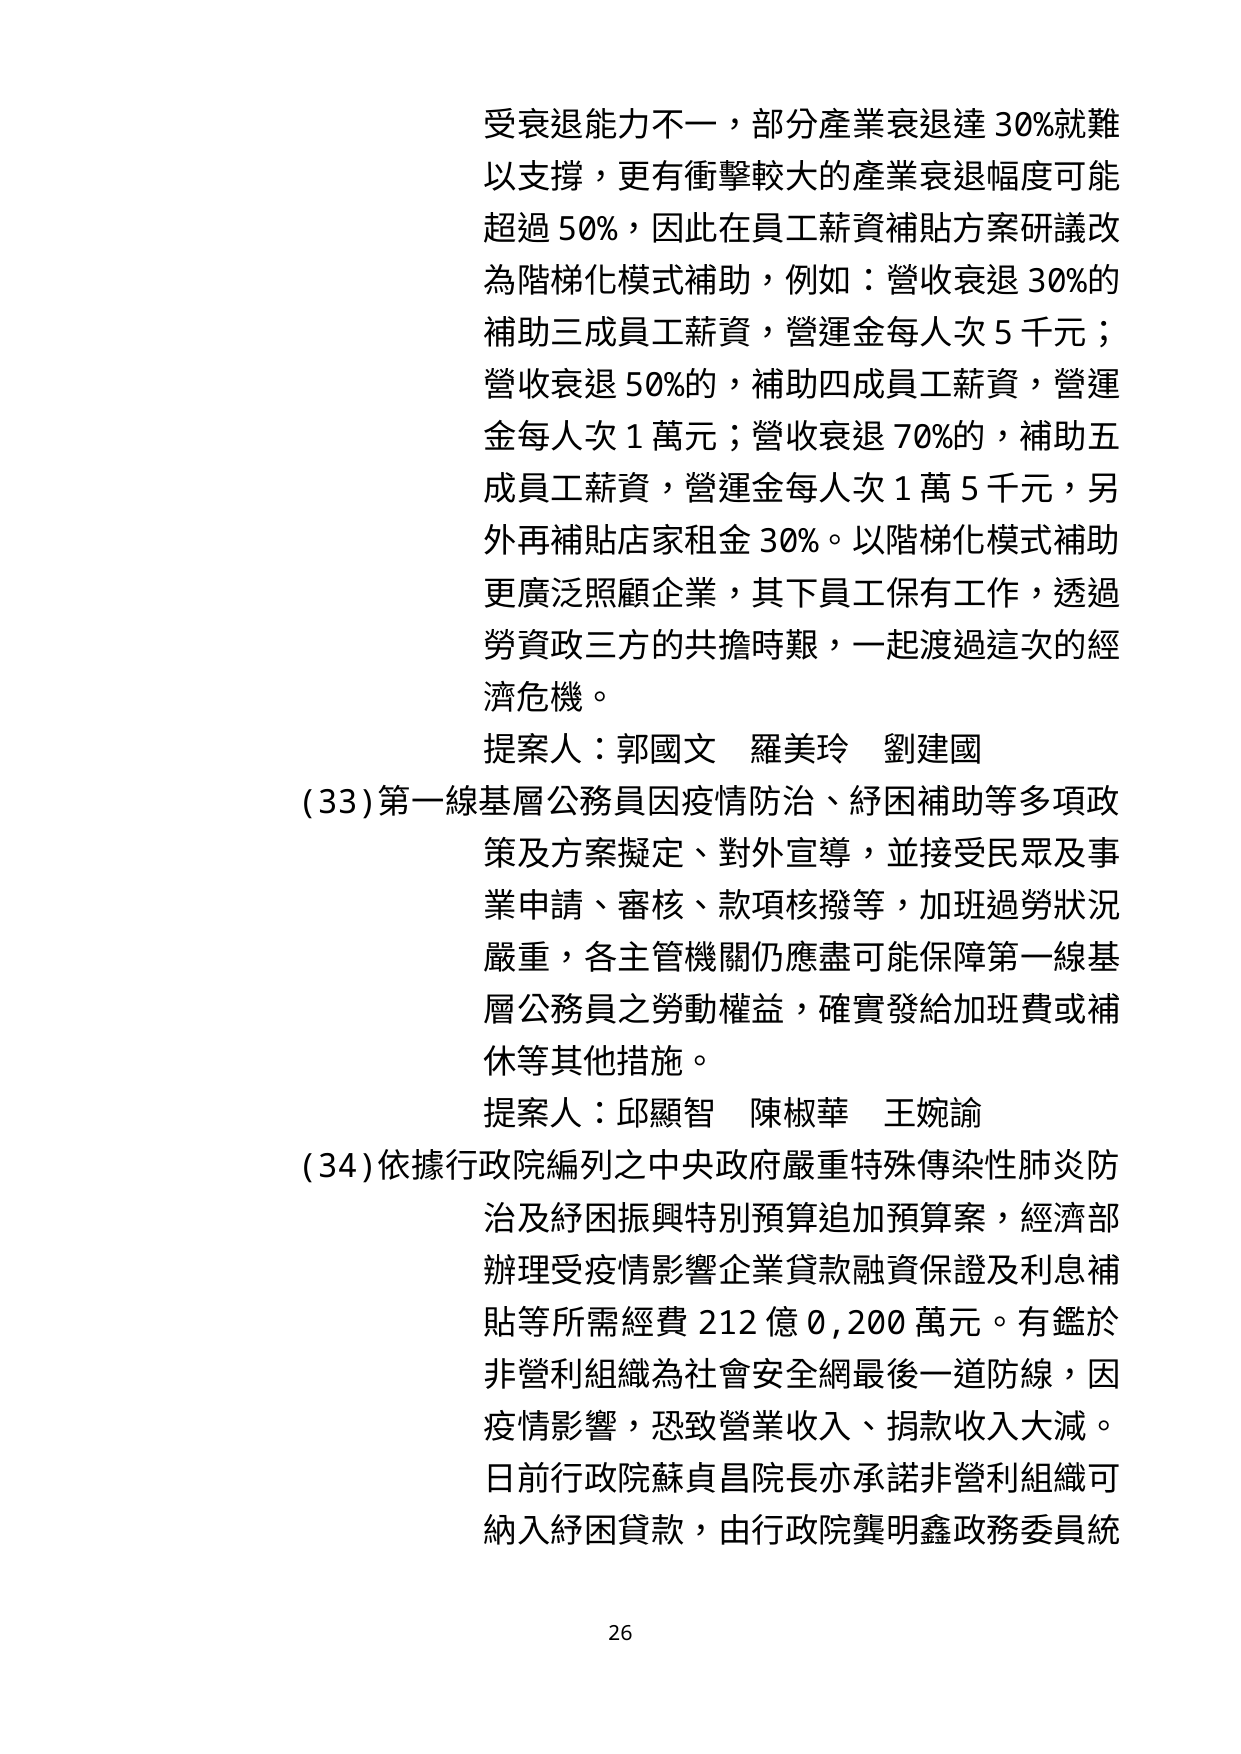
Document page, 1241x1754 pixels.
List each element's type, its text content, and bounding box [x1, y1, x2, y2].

list 依據行政院編列之中央政府嚴重特殊傳染性肺炎防治及紓困振興特別預算追加預算案，經濟部辦理受疫情影響企業貸款融資保證及利息補貼等所需經費212億0,200萬元。有鑑於非營利組織為社會安全網最後一道防線，因疫情影響，恐致營業收入、捐款收入大減。日前行政院蘇貞昌院長亦承諾非營利組織可納入紓困貸款，由行政院龔明鑫政務委員統 [297, 1136, 1120, 1553]
text 提案人：郭國文 羅美玲 劉建國 [483, 719, 1120, 772]
list 第一線基層公務員因疫情防治、紓困補助等多項政策及方案擬定、對外宣導，並接受民眾及事業申請、審核、款項核撥等，加班過勞狀況嚴重，各主管機關仍應盡可能保障第一線基層公務員之勞動權益，確實發給加班費或補休等其他措施。 [297, 772, 1120, 1084]
text 提案人：邱顯智 陳椒華 王婉諭 [483, 1084, 1120, 1136]
list 對本次受疫情影響企業，各部會提出員工薪資補貼方案，皆以衰退50%為基準，但各行業能承受衰退能力不一，部分產業衰退達30%就難以支撐，更有衝擊較大的產業衰退幅度可能超過50%，因此在員工薪資補貼方案研議改為階梯化模式補助，例如：營收衰退30%的，補助三成員工薪資，營運金每人次5千元；營收衰退50%的，補助四成員工薪資，營運金每人次1萬元；營收衰退70%的，補助五成員工薪資，營運金每人次1萬5千元，另外再補貼店家租金30%。以階梯化模式補助，更廣泛照顧企業，其下員工保有工作，透過勞資政三方的共擔時艱，一起渡過這次的經濟危機。 [297, 94, 1120, 719]
